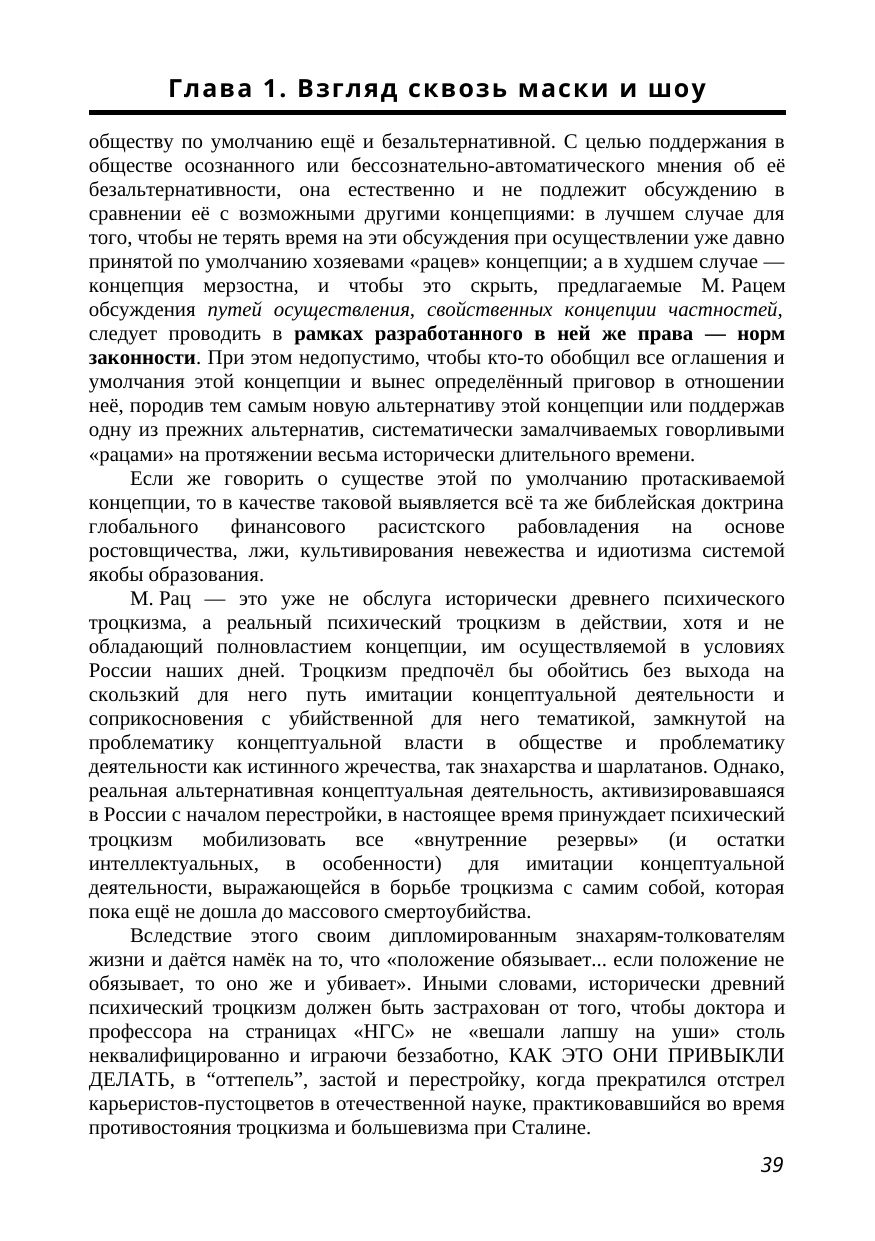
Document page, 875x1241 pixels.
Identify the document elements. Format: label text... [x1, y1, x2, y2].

text М. Рац — это уже не обслуга исторически древнего психического троцкизма, а реальный психический троцкизм в действии, хотя и не обладающий полновластием концепции, им осуществляемой в условиях России наших дней. Троцкизм предпочёл бы обойтись без выхода на скользкий для него путь имитации концептуальной деятельности и соприкосновения с убийственной для него тематикой, замкнутой на проблематику концептуальной власти в обществе и проблематику деятельности как истинного жречества, так знахарства и шарлатанов. Однако, реальная альтернативная концептуальная деятельность, активизировавшаяся в России с началом перестройки, в настоящее время принуждает психический троцкизм мобилизовать все «внутренние резервы» (и остатки интеллектуальных, в особенности) для имитации концептуальной деятельности, выражающейся в борьбе троцкизма с самим собой, которая пока ещё не дошла до массового смертоубийства. [89, 586, 786, 923]
text Если же говорить о существе этой по умолчанию протаскиваемой концепции, то в качестве таковой выявляется всё та же библейская доктрина глобального финансового расистского рабовладения на основе ростовщичества, лжи, культивирования невежества и идиотизма системой якобы образования. [89, 466, 786, 586]
text обществу по умолчанию ещё и безальтернативной. С целью поддержания в обществе осознанного или бессознательно-автоматического мнения об её безальтернативности, она естественно и не подлежит обсуждению в сравнении её с возможными другими концепциями: в лучшем случае для того, чтобы не терять время на эти обсуждения при осуществлении уже давно принятой по умолчанию хозяевами «рацев» концепции; а в худшем случае — концепция мерзостна, и чтобы это скрыть, предлагаемые М. Рацем обсуждения путей осуществления, свойственных концепции частностей, следует проводить в рамках разработанного в ней же права — норм законности. При этом недопустимо, чтобы кто-то обобщил все оглашения и умолчания этой концепции и вынес определённый приговор в отношении неё, породив тем самым новую альтернативу этой концепции или поддержав одну из прежних альтернатив, систематически замалчиваемых говорливыми «рацами» на протяжении весьма исторически длительного времени. [89, 129, 786, 466]
text Вследствие этого своим дипломированным знахарям-толкователям жизни и даётся намёк на то, что «положение обязывает... если положение не обязывает, то оно же и убивает». Иными словами, исторически древний психический троцкизм должен быть застрахован от того, чтобы доктора и профессора на страницах «НГС» не «вешали лапшу на уши» столь неквалифицированно и играючи беззаботно, КАК ЭТО ОНИ ПРИВЫКЛИ ДЕЛАТЬ, в “оттепель”, застой и перестройку, когда прекратился отстрел карьеристов-пустоцветов в отечественной науке, практиковавшийся во время противостояния троцкизма и большевизма при Сталине. [89, 923, 786, 1139]
